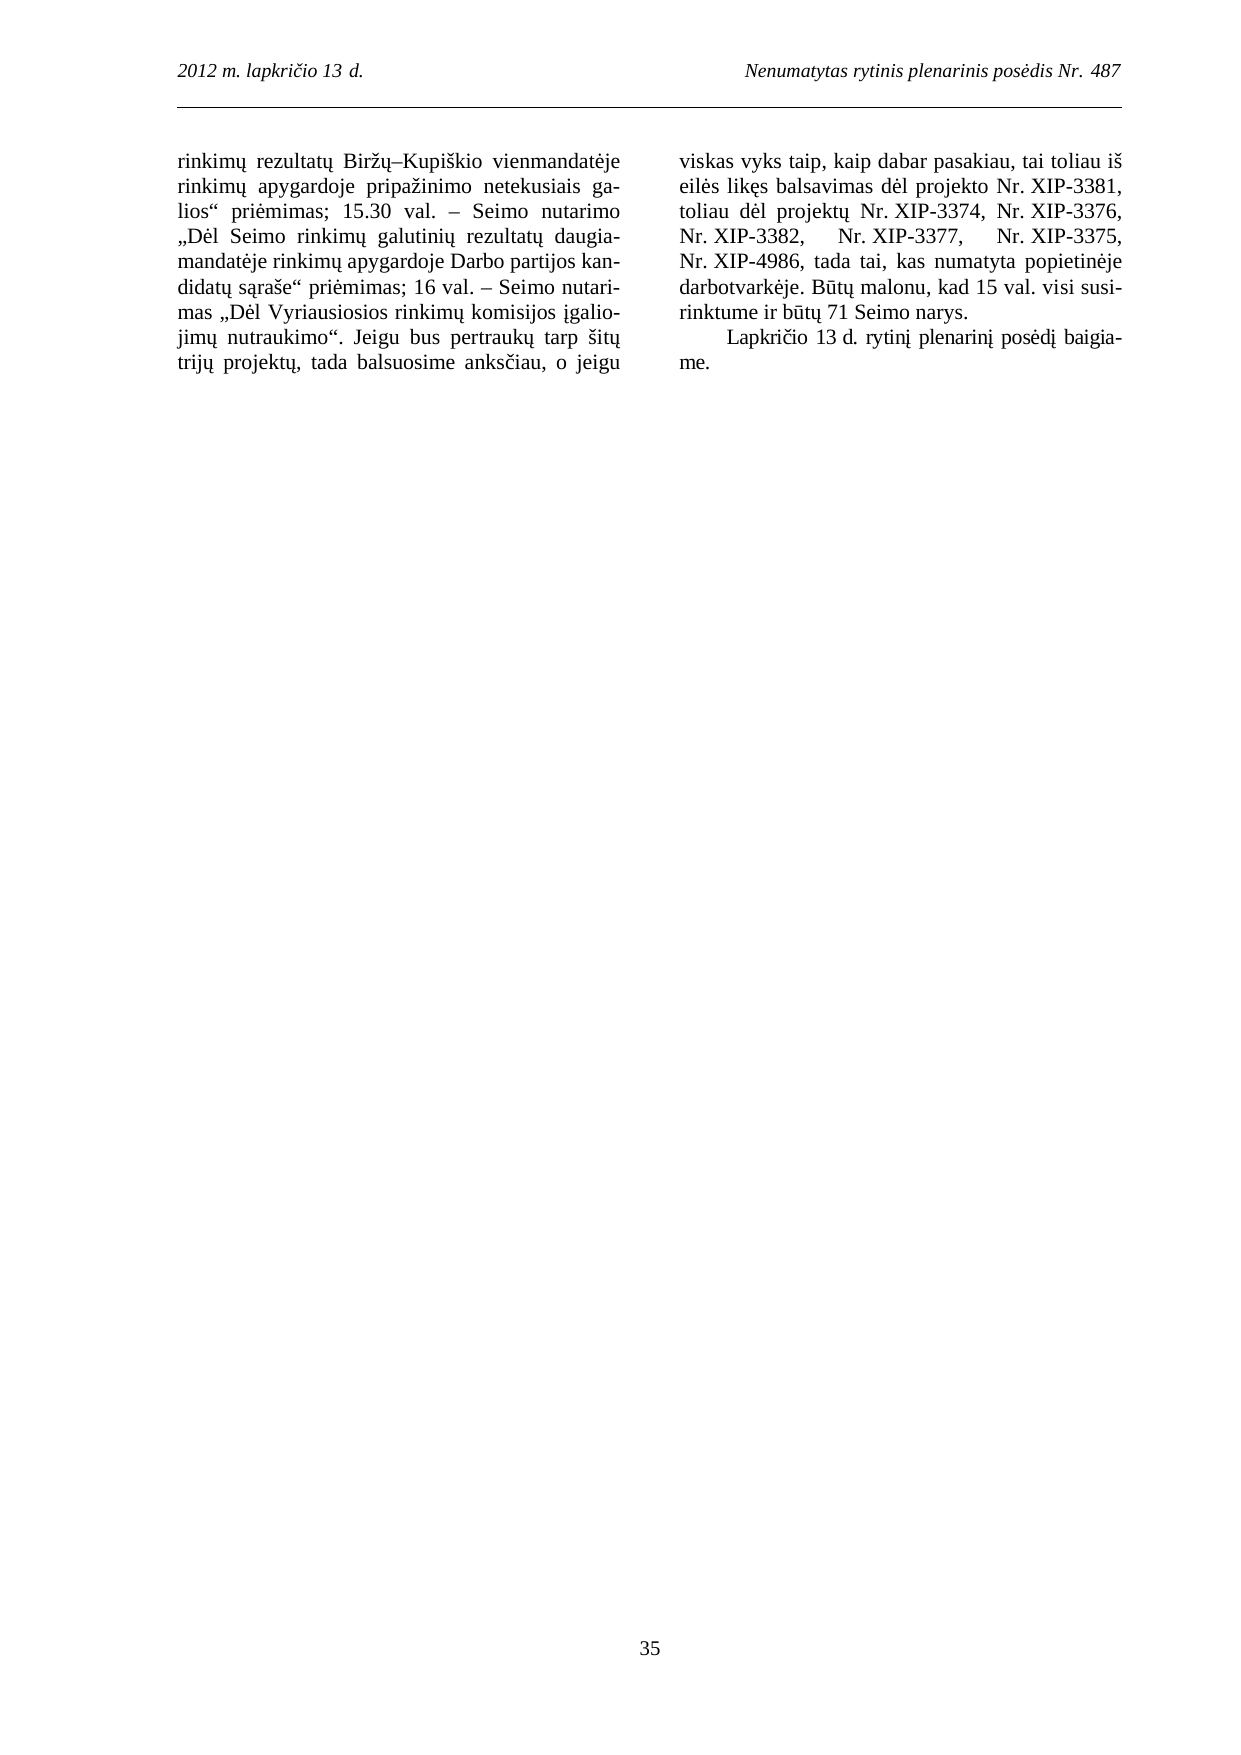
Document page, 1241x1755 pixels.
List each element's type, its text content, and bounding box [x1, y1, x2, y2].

text Lap­kri­čio 13 d. ry­ti­nį ple­na­ri­nį po­sė­dį bai­gia­me. [679, 324, 1122, 374]
text rin­ki­mų re­zul­ta­tų Biržų–Kupiškio vien­man­da­tė­je rin­ki­mų apy­gar­do­je pri­pa­ži­ni­mo ne­te­ku­siais ga­lios“ pri­ėmi­mas; 15.30 val. – Sei­mo nu­ta­ri­mo „Dėl Sei­mo rin­ki­mų ga­lu­ti­nių re­zul­ta­tų dau­gia­man­da­tė­je rin­ki­mų apy­gar­do­je Dar­bo par­ti­jos kan­di­da­tų są­raše“ pri­ėmi­mas; 16 val. – Sei­mo nu­ta­ri­mas „Dėl Vy­riau­sio­sios rin­ki­mų ko­mi­si­jos įga­lio­ji­mų nu­trau­ki­mo“. Jei­gu bus per­trau­kų tarp ši­tų tri­jų pro­jek­tų, ta­da bal­suo­si­me anks­čiau, o jei­gu [177, 148, 620, 374]
text vis­kas vyks taip, kaip da­bar pa­sa­kiau, tai to­liau iš ei­lės li­kęs bal­sa­vi­mas dėl pro­jek­to Nr. XIP-3381, to­liau dėl pro­jek­tų Nr. XIP-3374, Nr. XIP-3376, Nr. XIP-3382, Nr. XIP-3377, Nr. XIP-3375, Nr. XIP-4986, ta­da tai, kas nu­ma­ty­ta po­pie­ti­nė­je dar­bo­tvarkėje. Bū­tų ma­lo­nu, kad 15 val. vi­si su­si­rink­tu­me ir bū­tų 71 Sei­mo na­rys. [679, 148, 1122, 324]
